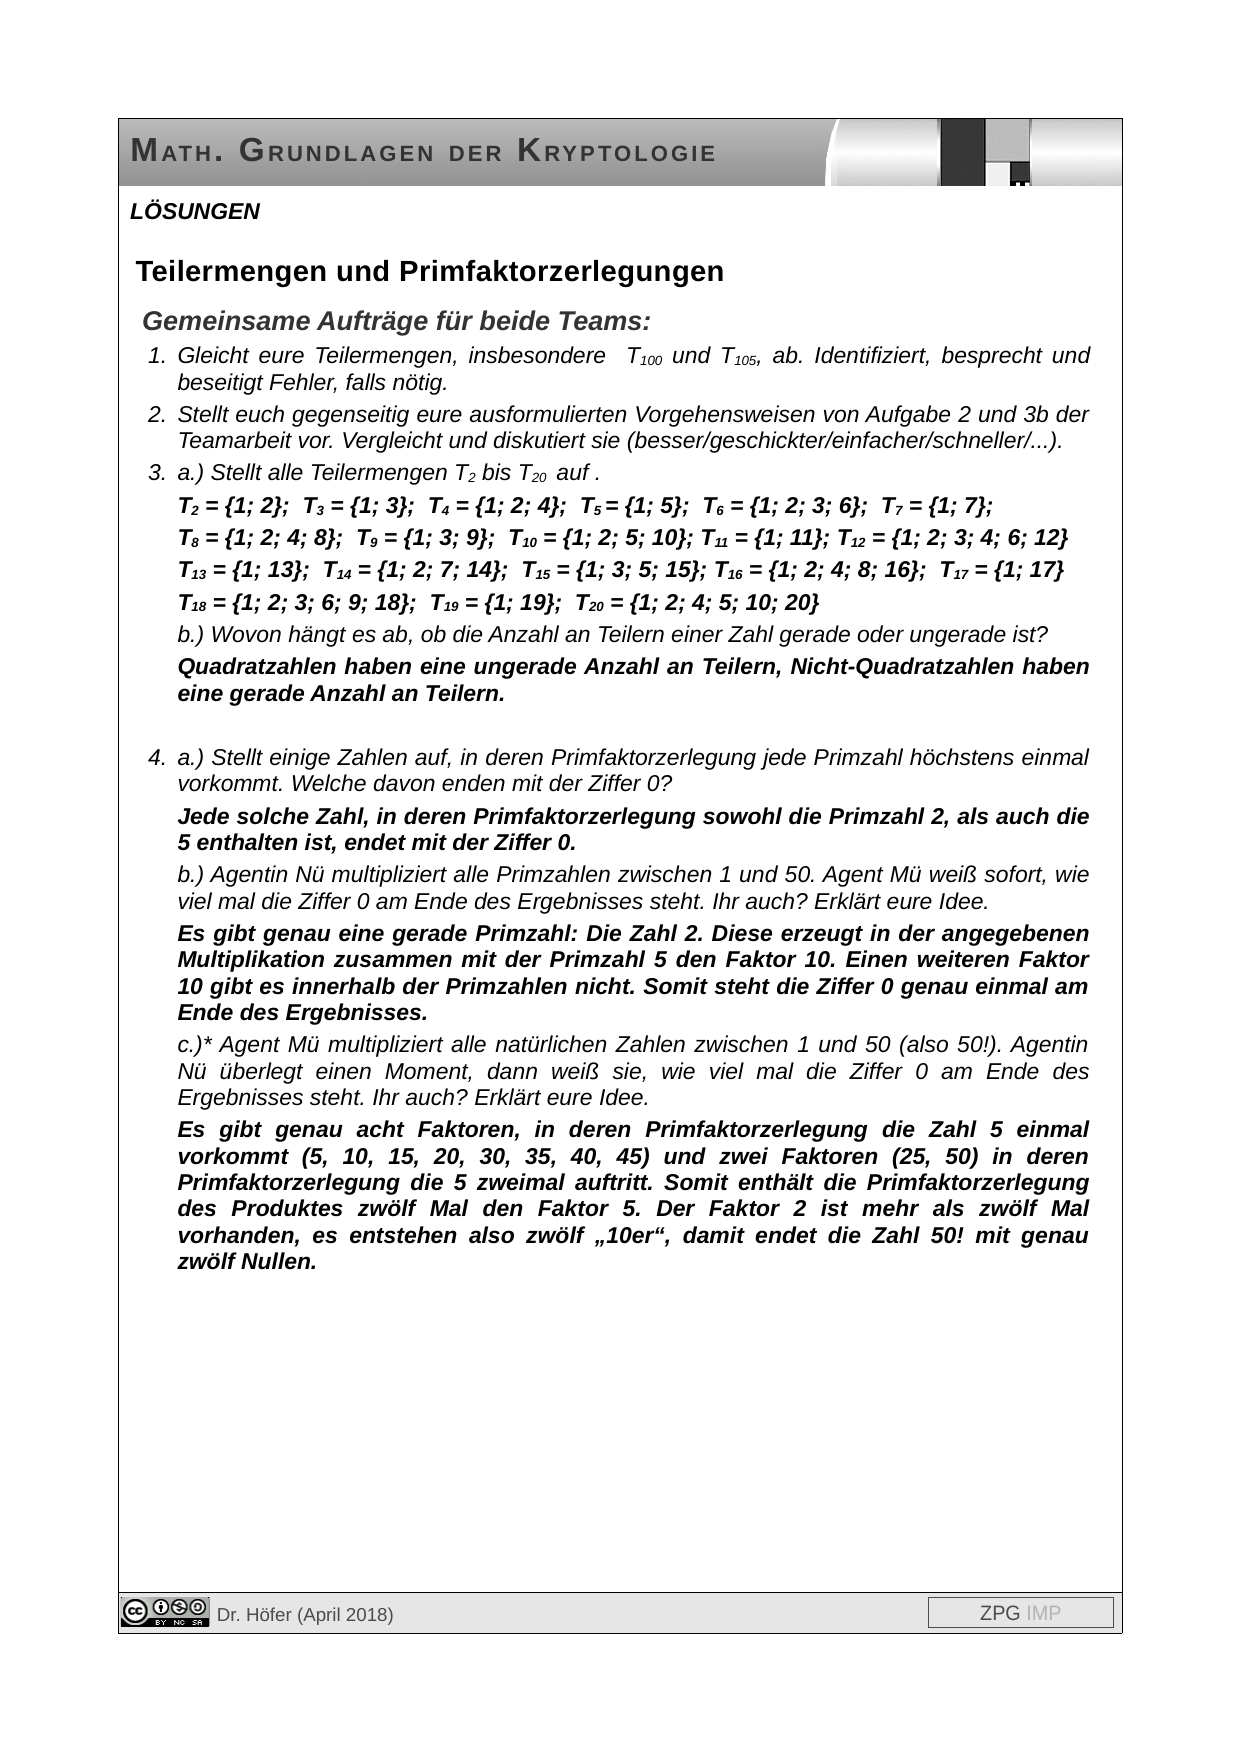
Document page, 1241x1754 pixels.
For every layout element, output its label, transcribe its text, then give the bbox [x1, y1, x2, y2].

picture [120, 1597, 210, 1627]
text Quadratzahlen haben eine ungerade Anzahl an Teilern, Nicht-Quadratzahlen haben eine gerade Anzahl an Teilern. [148, 653, 1092, 706]
list c.)* Agent Mü multipliziert alle natürlichen Zahlen zwischen 1 und 50 (also 50!). Agentin Nü überlegt einen Moment, dann weiß sie, wie viel mal die Ziffer 0 am Ende des Ergebnisses steht. Ihr auch? Erklärt eure Idee. [148, 1031, 1092, 1110]
list Es gibt genau eine gerade Primzahl: Die Zahl 2. Diese erzeugt in der angegebenen Multiplikation zusammen mit der Primzahl 5 den Faktor 10. Einen weiteren Faktor 10 gibt es innerhalb der Primzahlen nicht. Somit steht die Ziffer 0 genau einmal am Ende des Ergebnisses. [148, 920, 1092, 1025]
list a.) Stellt einige Zahlen auf, in deren Primfaktorzerlegung jede Primzahl höchstens einmal vorkommt. Welche davon enden mit der Ziffer 0? [148, 744, 1092, 797]
picture [119, 119, 1122, 186]
text T8 = {1; 2; 4; 8}; T9 = {1; 3; 9}; T10 = {1; 2; 5; 10}; T11 = {1; 11}; T12 = {1; 2; 3; 4; 6; 12} [148, 524, 1092, 550]
text Gemeinsame Aufträge für beide Teams: [142, 305, 1092, 336]
list Gleicht eure Teilermengen, insbesondere T100 und T105, ab. Identifiziert, besprecht und beseitigt Fehler, falls nötig. [148, 342, 1092, 395]
list Stellt euch gegenseitig eure ausformulierten Vorgehensweisen von Aufgabe 2 und 3b der Teamarbeit vor. Vergleicht und diskutiert sie (besser/geschickter/einfacher/schneller/...). [148, 401, 1092, 453]
list b.) Agentin Nü multipliziert alle Primzahlen zwischen 1 und 50. Agent Mü weiß sofort, wie viel mal die Ziffer 0 am Ende des Ergebnisses steht. Ihr auch? Erklärt eure Idee. [148, 861, 1092, 914]
list Jede solche Zahl, in deren Primfaktorzerlegung sowohl die Primzahl 2, als auch die 5 enthalten ist, endet mit der Ziffer 0. [148, 803, 1092, 855]
text Es gibt genau acht Faktoren, in deren Primfaktorzerlegung die Zahl 5 einmal vorkommt (5, 10, 15, 20, 30, 35, 40, 45) und zwei Faktoren (25, 50) in deren Primfaktorzerlegung die 5 zweimal auftritt. Somit enthält die Primfaktorzerlegung des Produktes zwölf Mal den Faktor 5. Der Faktor 2 ist mehr als zwölf Mal vorhanden, es entstehen also zwölf „10er“, damit endet die Zahl 50! mit genau zwölf Nullen. [148, 1116, 1092, 1274]
text T13 = {1; 13}; T14 = {1; 2; 7; 14}; T15 = {1; 3; 5; 15}; T16 = {1; 2; 4; 8; 16}; T17 = {1; 17} [148, 556, 1092, 583]
list b.) Wovon hängt es ab, ob die Anzahl an Teilern einer Zahl gerade oder ungerade ist? [148, 621, 1092, 647]
text T2 = {1; 2}; T3 = {1; 3}; T4 = {1; 2; 4}; T5 = {1; 5}; T6 = {1; 2; 3; 6}; T7 = {1; 7}; [148, 492, 1092, 518]
text T18 = {1; 2; 3; 6; 9; 18}; T19 = {1; 19}; T20 = {1; 2; 4; 5; 10; 20} [148, 588, 1092, 615]
text Teilermengen und Primfaktorzerlegungen [119, 254, 1110, 287]
list a.) Stellt alle Teilermengen T2 bis T20 auf . [148, 459, 1092, 486]
